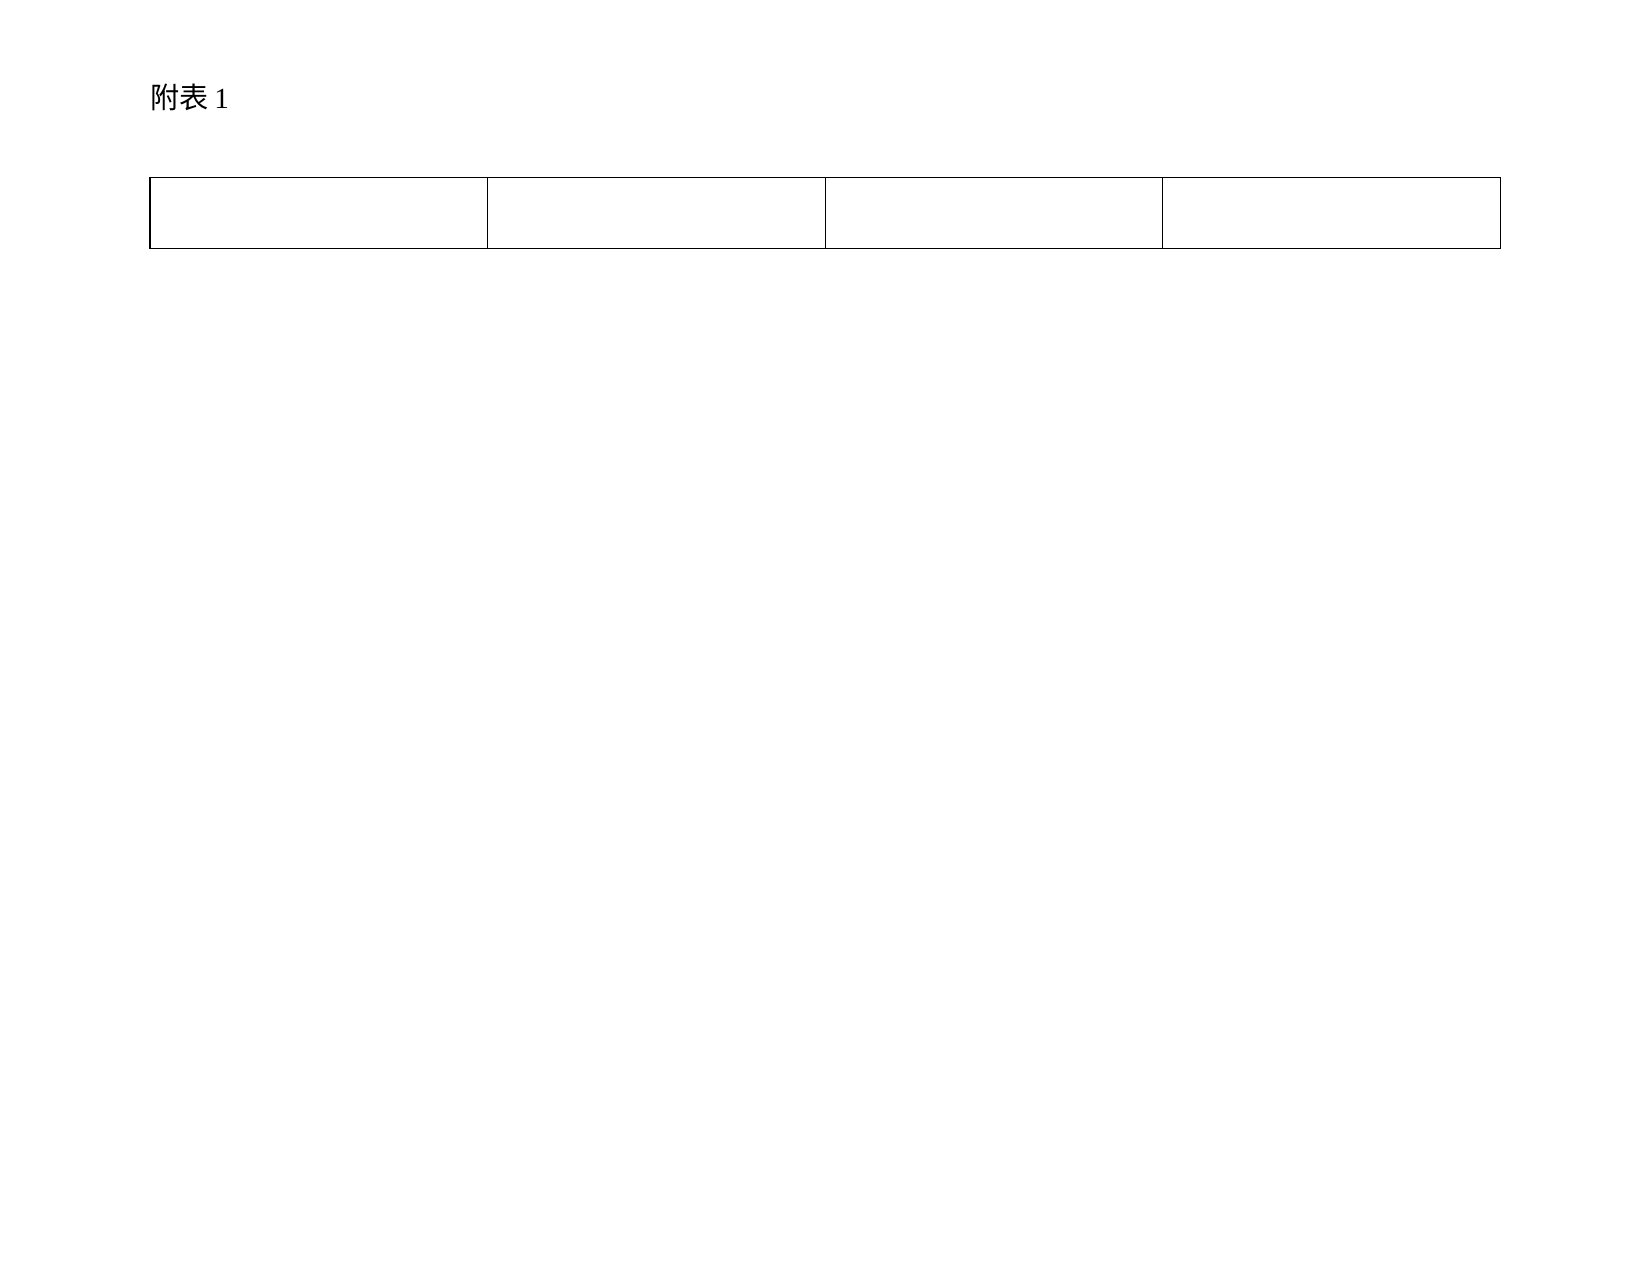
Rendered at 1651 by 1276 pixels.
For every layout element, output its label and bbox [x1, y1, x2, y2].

table_cell [826, 178, 1162, 248]
table_cell [151, 178, 487, 248]
table_cell [1163, 178, 1500, 248]
table_cell [488, 178, 825, 248]
